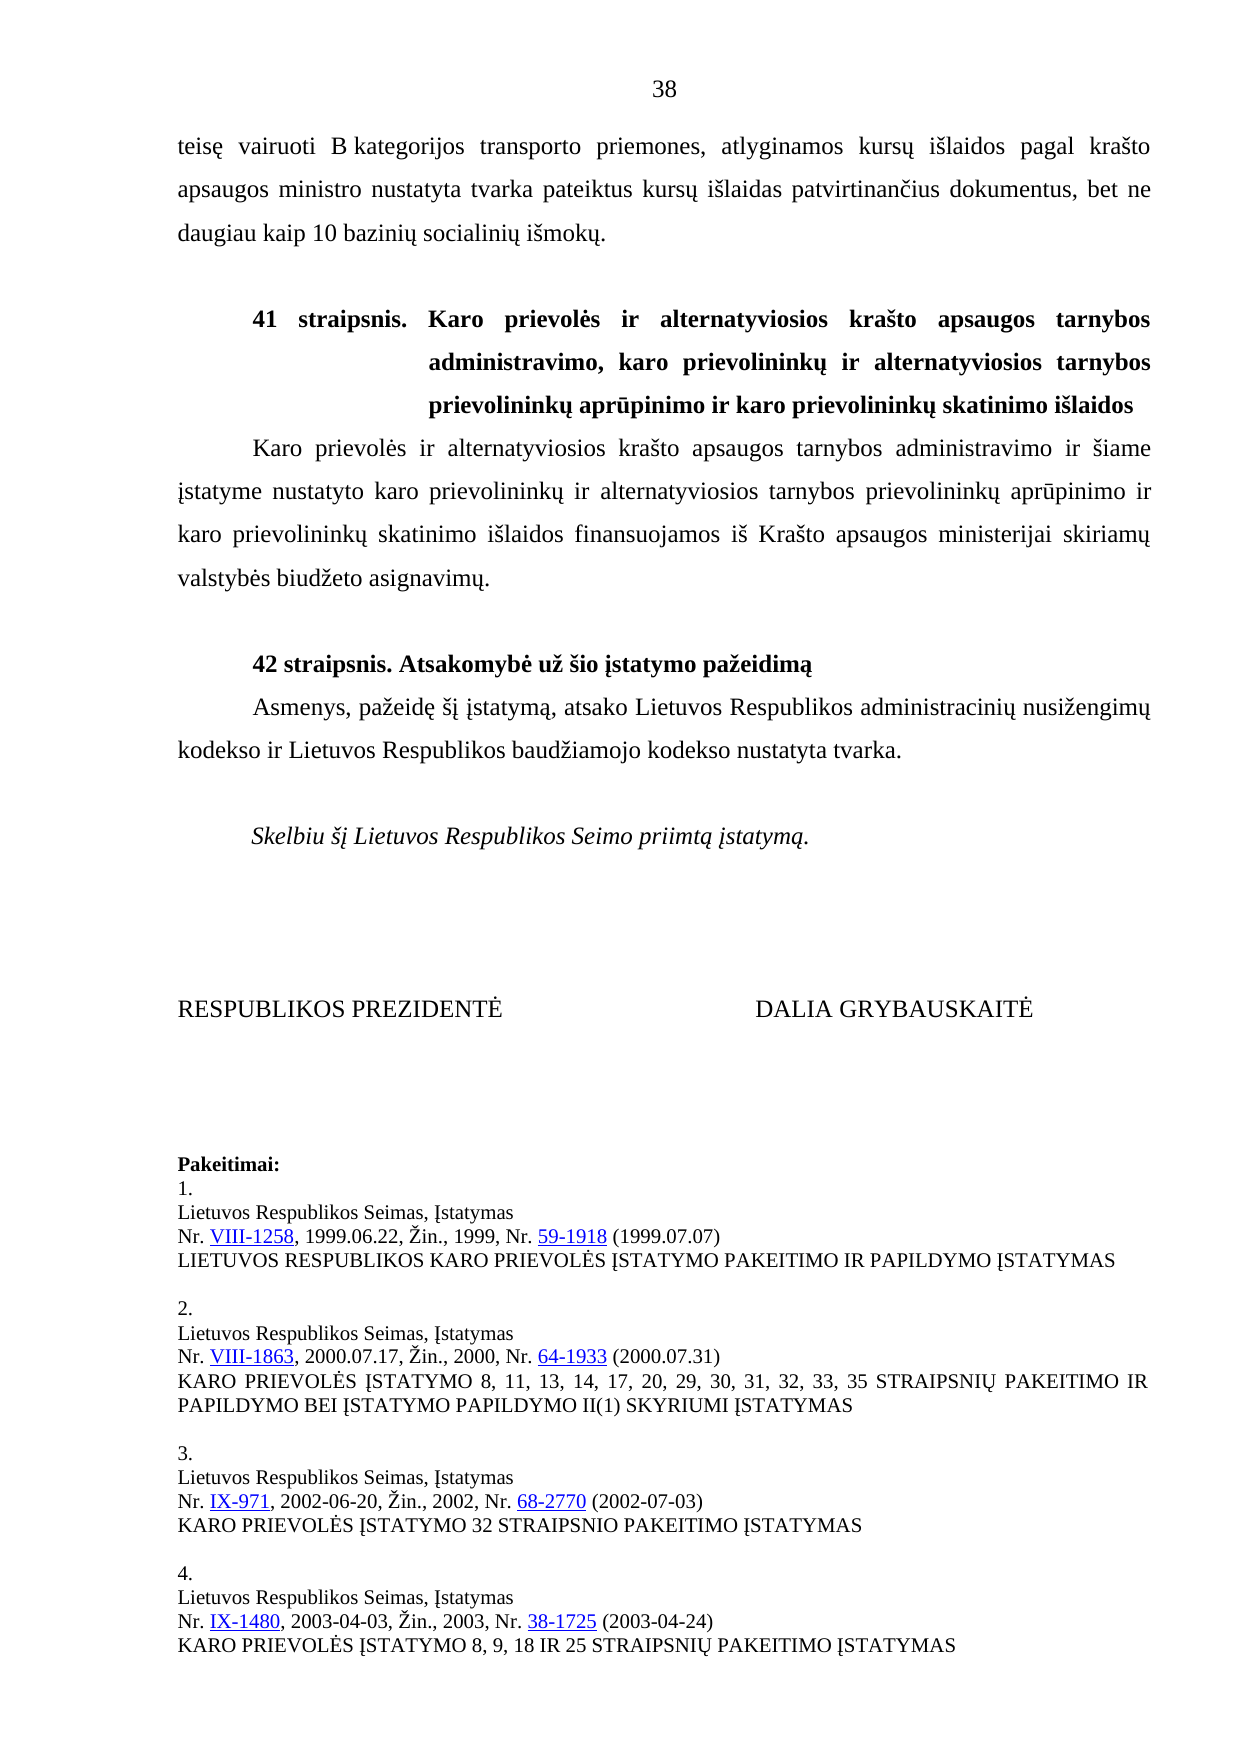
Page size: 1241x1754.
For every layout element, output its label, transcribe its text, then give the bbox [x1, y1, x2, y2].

text Nr. VIII-1258, 1999.06.22, Žin., 1999, Nr. 59-1918 (1999.07.07) [177, 1224, 1149, 1248]
text 1. [177, 1176, 1149, 1200]
text teisę vairuoti B kategorijos transporto priemones, atlyginamos kursų išlaidos pagal krašto apsaugos ministro nustatyta tvarka pateiktus kursų išlaidas patvirtinančius dokumentus, bet ne daugiau kaip 10 bazinių socialinių išmokų. [177, 131, 1152, 246]
text Nr. VIII-1863, 2000.07.17, Žin., 2000, Nr. 64-1933 (2000.07.31) [177, 1344, 1149, 1368]
text RESPUBLIKOS PREZIDENTĖ DALIA GRYBAUSKAITĖ [177, 994, 1152, 1023]
text Lietuvos Respublikos Seimas, Įstatymas [177, 1465, 1149, 1489]
text 41 straipsnis. Karo prievolės ir alternatyviosios krašto apsaugos tarnybos administravimo, karo prievolininkų ir alternatyviosios tarnybos prievolininkų aprūpinimo ir karo prievolininkų skatinimo išlaidos [252, 304, 1152, 419]
text Pakeitimai: [177, 1152, 1149, 1176]
text Nr. IX-971, 2002-06-20, Žin., 2002, Nr. 68-2770 (2002-07-03) [177, 1489, 1149, 1513]
text Karo prievolės ir alternatyviosios krašto apsaugos tarnybos administravimo ir šiame įstatyme nustatyto karo prievolininkų ir alternatyviosios tarnybos prievolininkų aprūpinimo ir karo prievolininkų skatinimo išlaidos finansuojamos iš Krašto apsaugos ministerijai skiriamų valstybės biudžeto asignavimų. [177, 433, 1152, 591]
text Nr. IX-1480, 2003-04-03, Žin., 2003, Nr. 38-1725 (2003-04-24) [177, 1609, 1149, 1633]
text KARO PRIEVOLĖS ĮSTATYMO 8, 9, 18 IR 25 STRAIPSNIŲ PAKEITIMO ĮSTATYMAS [177, 1633, 1149, 1657]
text LIETUVOS RESPUBLIKOS KARO PRIEVOLĖS ĮSTATYMO PAKEITIMO IR PAPILDYMO ĮSTATYMAS [177, 1248, 1149, 1272]
subtitle Skelbiu šį Lietuvos Respublikos Seimo priimtą įstatymą. [177, 821, 1151, 850]
text KARO PRIEVOLĖS ĮSTATYMO 8, 11, 13, 14, 17, 20, 29, 30, 31, 32, 33, 35 STRAIPSNIŲ PAKEITIMO IR PAPILDYMO BEI ĮSTATYMO PAPILDYMO II(1) SKYRIUMI ĮSTATYMAS [177, 1368, 1149, 1417]
text Lietuvos Respublikos Seimas, Įstatymas [177, 1200, 1149, 1224]
text Lietuvos Respublikos Seimas, Įstatymas [177, 1320, 1149, 1344]
text KARO PRIEVOLĖS ĮSTATYMO 32 STRAIPSNIO PAKEITIMO ĮSTATYMAS [177, 1513, 1149, 1537]
text 4. [177, 1561, 1149, 1585]
text 2. [177, 1296, 1149, 1320]
text 42 straipsnis. Atsakomybė už šio įstatymo pažeidimą [177, 649, 1152, 678]
text 3. [177, 1441, 1149, 1465]
text Asmenys, pažeidę šį įstatymą, atsako Lietuvos Respublikos administracinių nusižengimų kodekso ir Lietuvos Respublikos baudžiamojo kodekso nustatyta tvarka. [177, 692, 1152, 764]
text Lietuvos Respublikos Seimas, Įstatymas [177, 1585, 1149, 1609]
